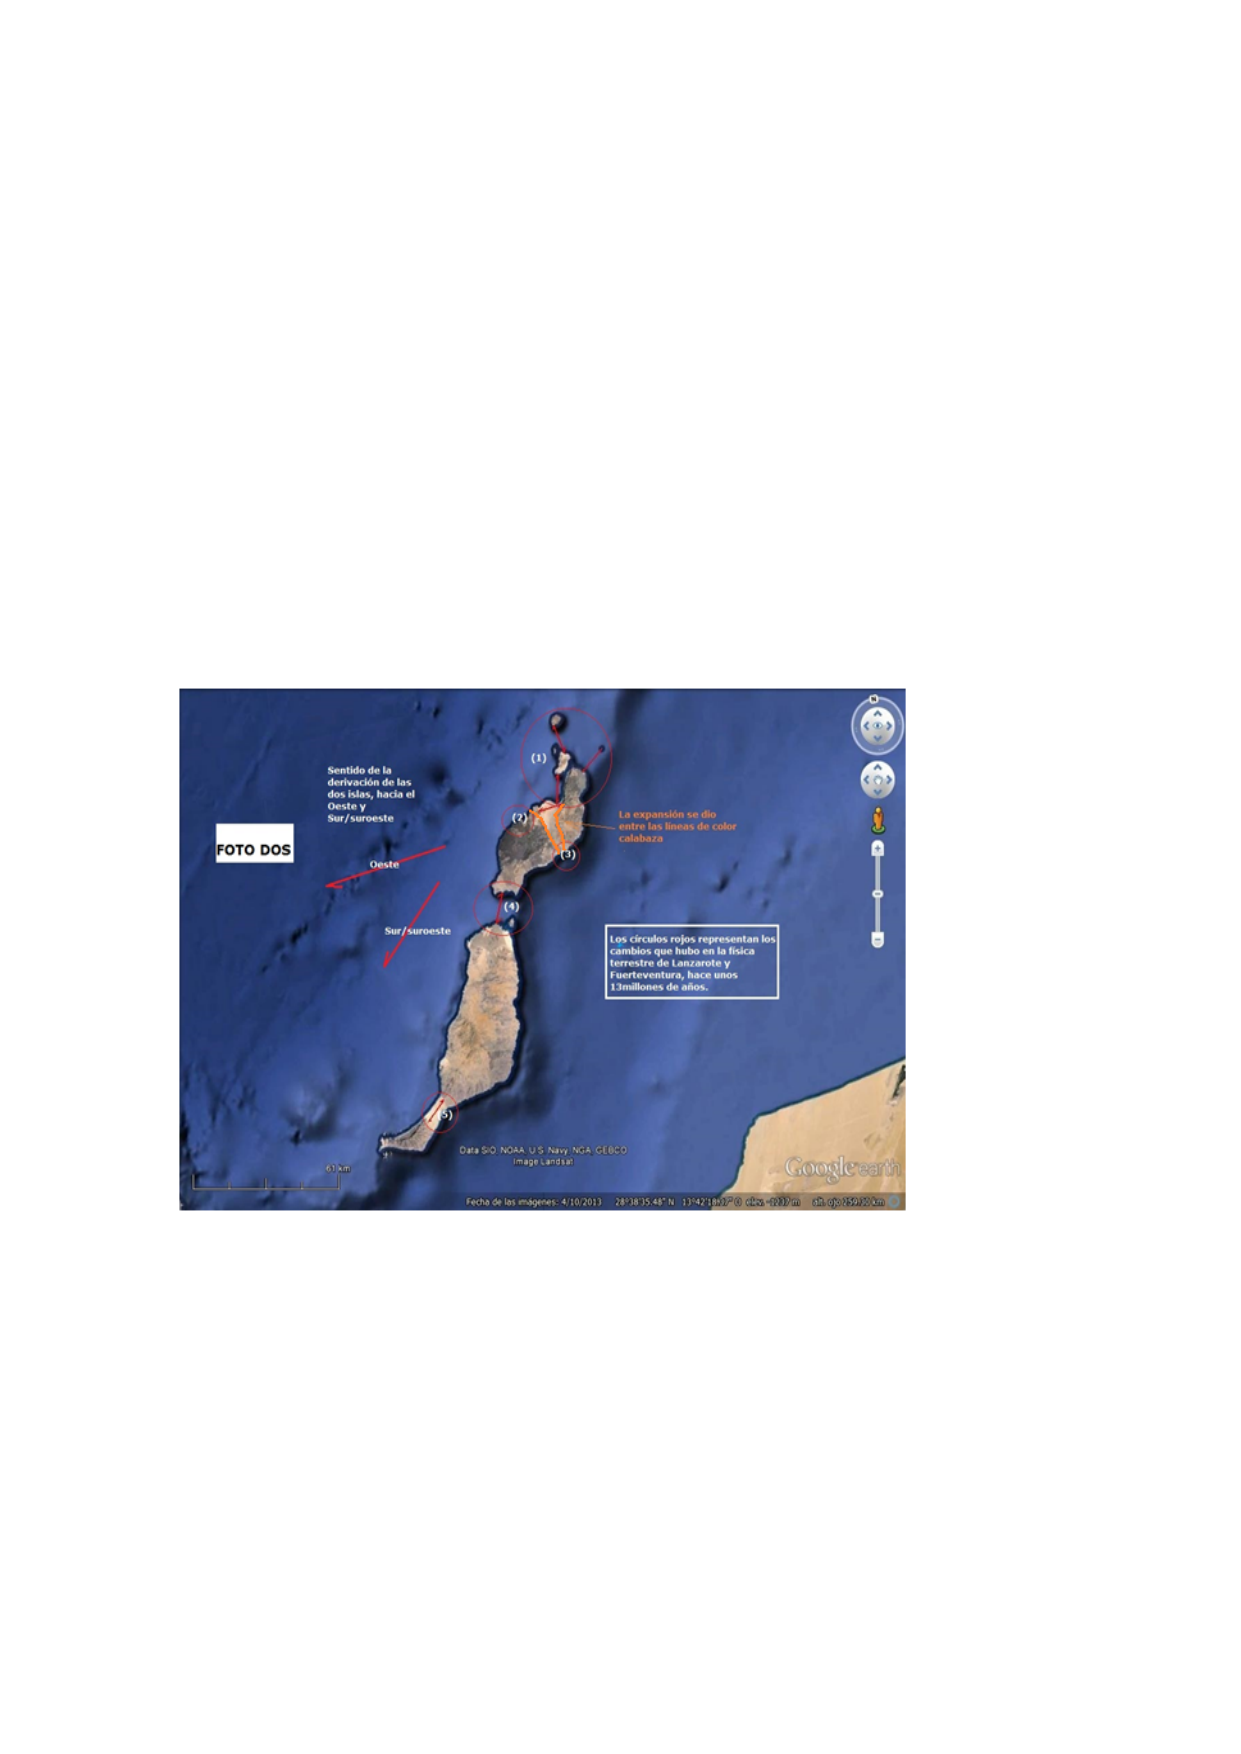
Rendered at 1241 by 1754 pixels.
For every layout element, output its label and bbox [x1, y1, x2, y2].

picture [177, 686, 1225, 1333]
